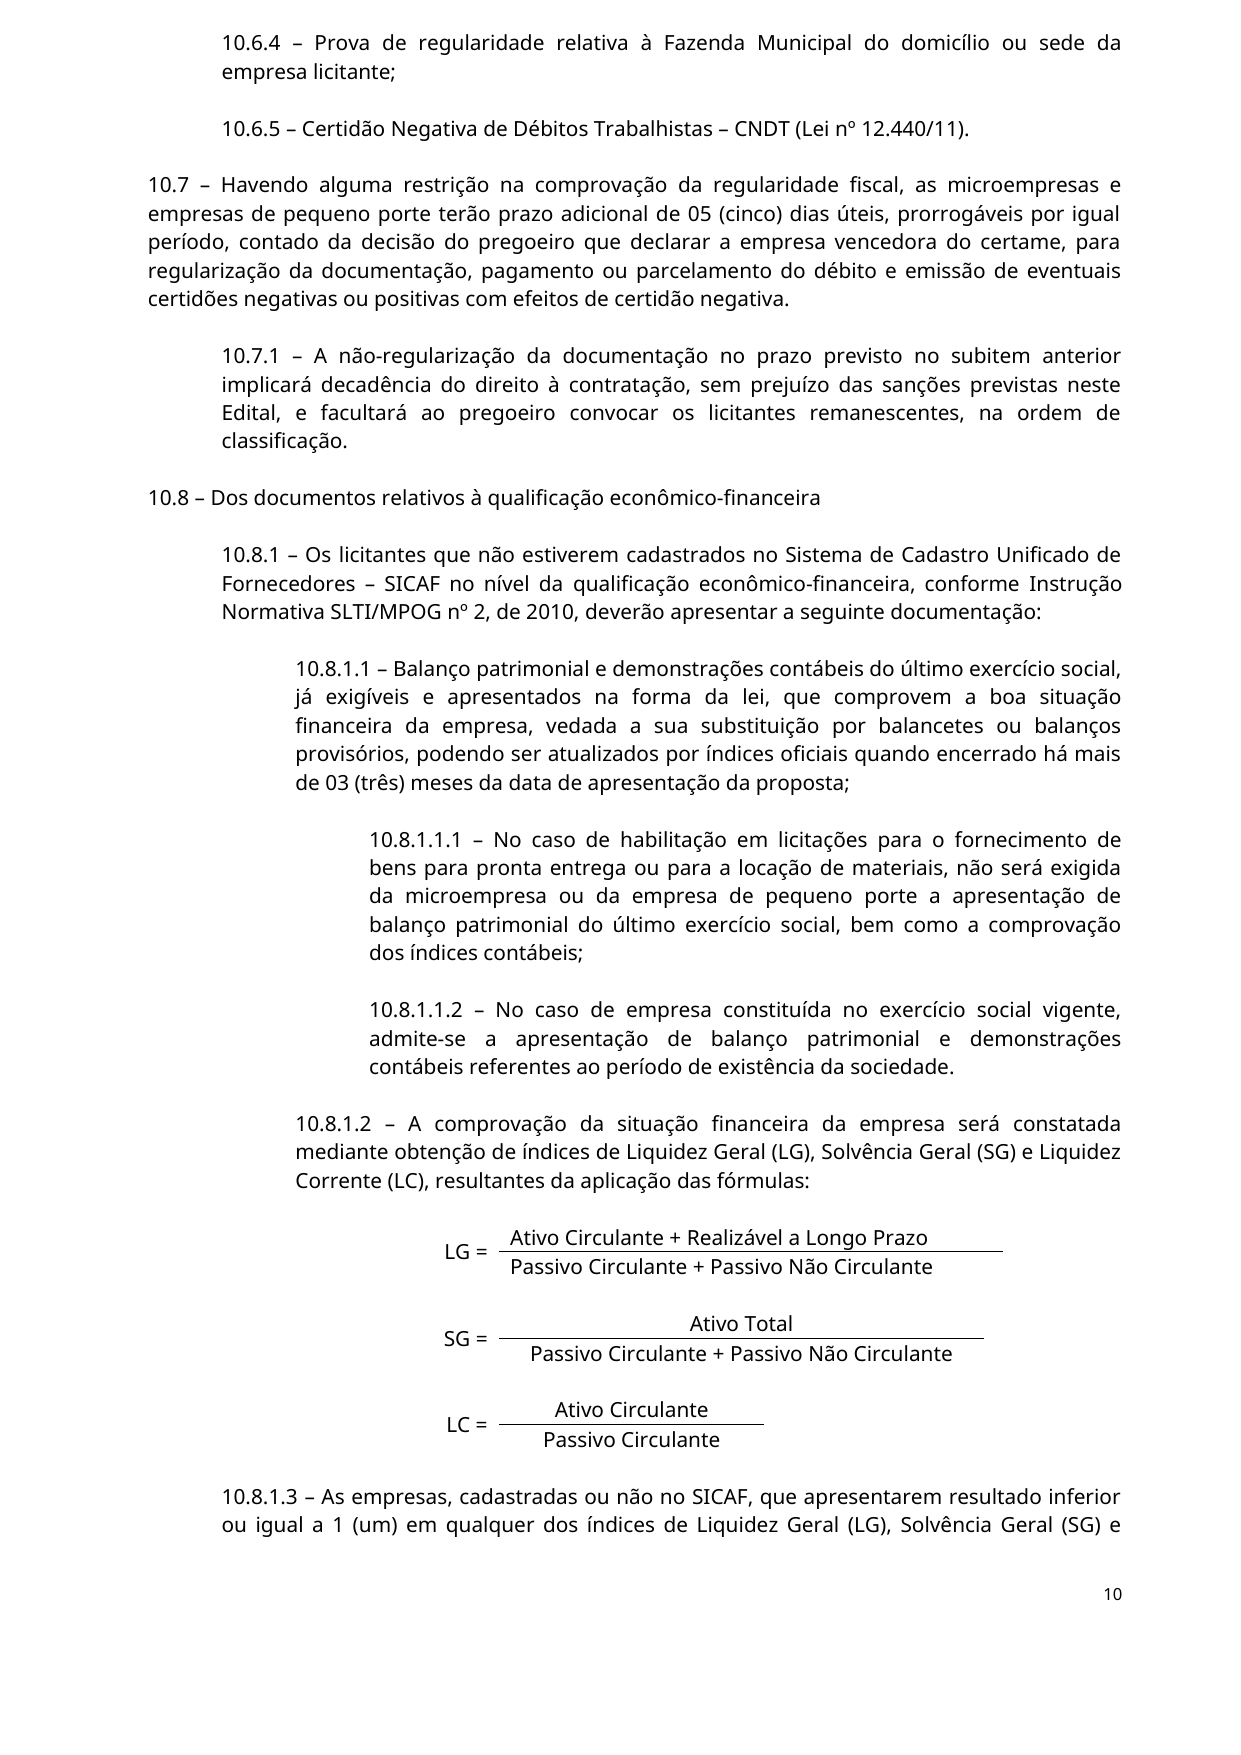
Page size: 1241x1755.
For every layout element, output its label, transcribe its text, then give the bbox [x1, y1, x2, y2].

text 10.8.1.2 – A comprovação da situação financeira da empresa será constatada mediante obtenção de índices de Liquidez Geral (LG), Solvência Geral (SG) e Liquidez Corrente (LC), resultantes da aplicação das fórmulas: [295, 1109, 1122, 1194]
text 10.8.1.1 – Balanço patrimonial e demonstrações contábeis do último exercício social, já exigíveis e apresentados na forma da lei, que comprovem a boa situação financeira da empresa, vedada a sua substituição por balancetes ou balanços provisórios, podendo ser atualizados por índices oficiais quando encerrado há mais de 03 (três) meses da data de apresentação da proposta; [295, 654, 1122, 796]
table_header LG = [266, 1223, 499, 1281]
table_header Ativo Circulante + Realizável a Longo Prazo [499, 1223, 1003, 1251]
table_header Ativo Circulante [499, 1396, 764, 1424]
table_header LC = [266, 1396, 499, 1453]
table_header Ativo Total [499, 1309, 984, 1338]
text 10.6.5 – Certidão Negativa de Débitos Trabalhistas – CNDT (Lei nº 12.440/11). [221, 114, 1122, 142]
table_cell Passivo Circulante [499, 1425, 764, 1453]
table_header SG = [266, 1309, 499, 1367]
text 10.7 – Havendo alguma restrição na comprovação da regularidade fiscal, as microempresas e empresas de pequeno porte terão prazo adicional de 05 (cinco) dias úteis, prorrogáveis por igual período, contado da decisão do pregoeiro que declarar a empresa vencedora do certame, para regularização da documentação, pagamento ou parcelamento do débito e emissão de eventuais certidões negativas ou positivas com efeitos de certidão negativa. [148, 171, 1122, 313]
text 10.6.4 – Prova de regularidade relativa à Fazenda Municipal do domicílio ou sede da empresa licitante; [221, 28, 1122, 85]
text 10.7.1 – A não-regularização da documentação no prazo previsto no subitem anterior implicará decadência do direito à contratação, sem prejuízo das sanções previstas neste Edital, e facultará ao pregoeiro convocar os licitantes remanescentes, na ordem de classificação. [221, 341, 1122, 455]
text 10.8.1.1.1 – No caso de habilitação em licitações para o fornecimento de bens para pronta entrega ou para a locação de materiais, não será exigida da microempresa ou da empresa de pequeno porte a apresentação de balanço patrimonial do último exercício social, bem como a comprovação dos índices contábeis; [369, 825, 1122, 967]
text 10.8.1.3 – As empresas, cadastradas ou não no SICAF, que apresentarem resultado inferior ou igual a 1 (um) em qualquer dos índices de Liquidez Geral (LG), Solvência Geral (SG) e [221, 1482, 1122, 1539]
text 10.8.1.1.2 – No caso de empresa constituída no exercício social vigente, admite-se a apresentação de balanço patrimonial e demonstrações contábeis referentes ao período de existência da sociedade. [369, 995, 1122, 1081]
text 10.8.1 – Os licitantes que não estiverem cadastrados no Sistema de Cadastro Unificado de Fornecedores – SICAF no nível da qualificação econômico-financeira, conforme Instrução Normativa SLTI/MPOG nº 2, de 2010, deverão apresentar a seguinte documentação: [221, 540, 1122, 626]
table_cell Passivo Circulante + Passivo Não Circulante [499, 1252, 1003, 1281]
table_cell Passivo Circulante + Passivo Não Circulante [499, 1339, 984, 1367]
text 10.8 – Dos documentos relativos à qualificação econômico-financeira [148, 483, 1122, 512]
